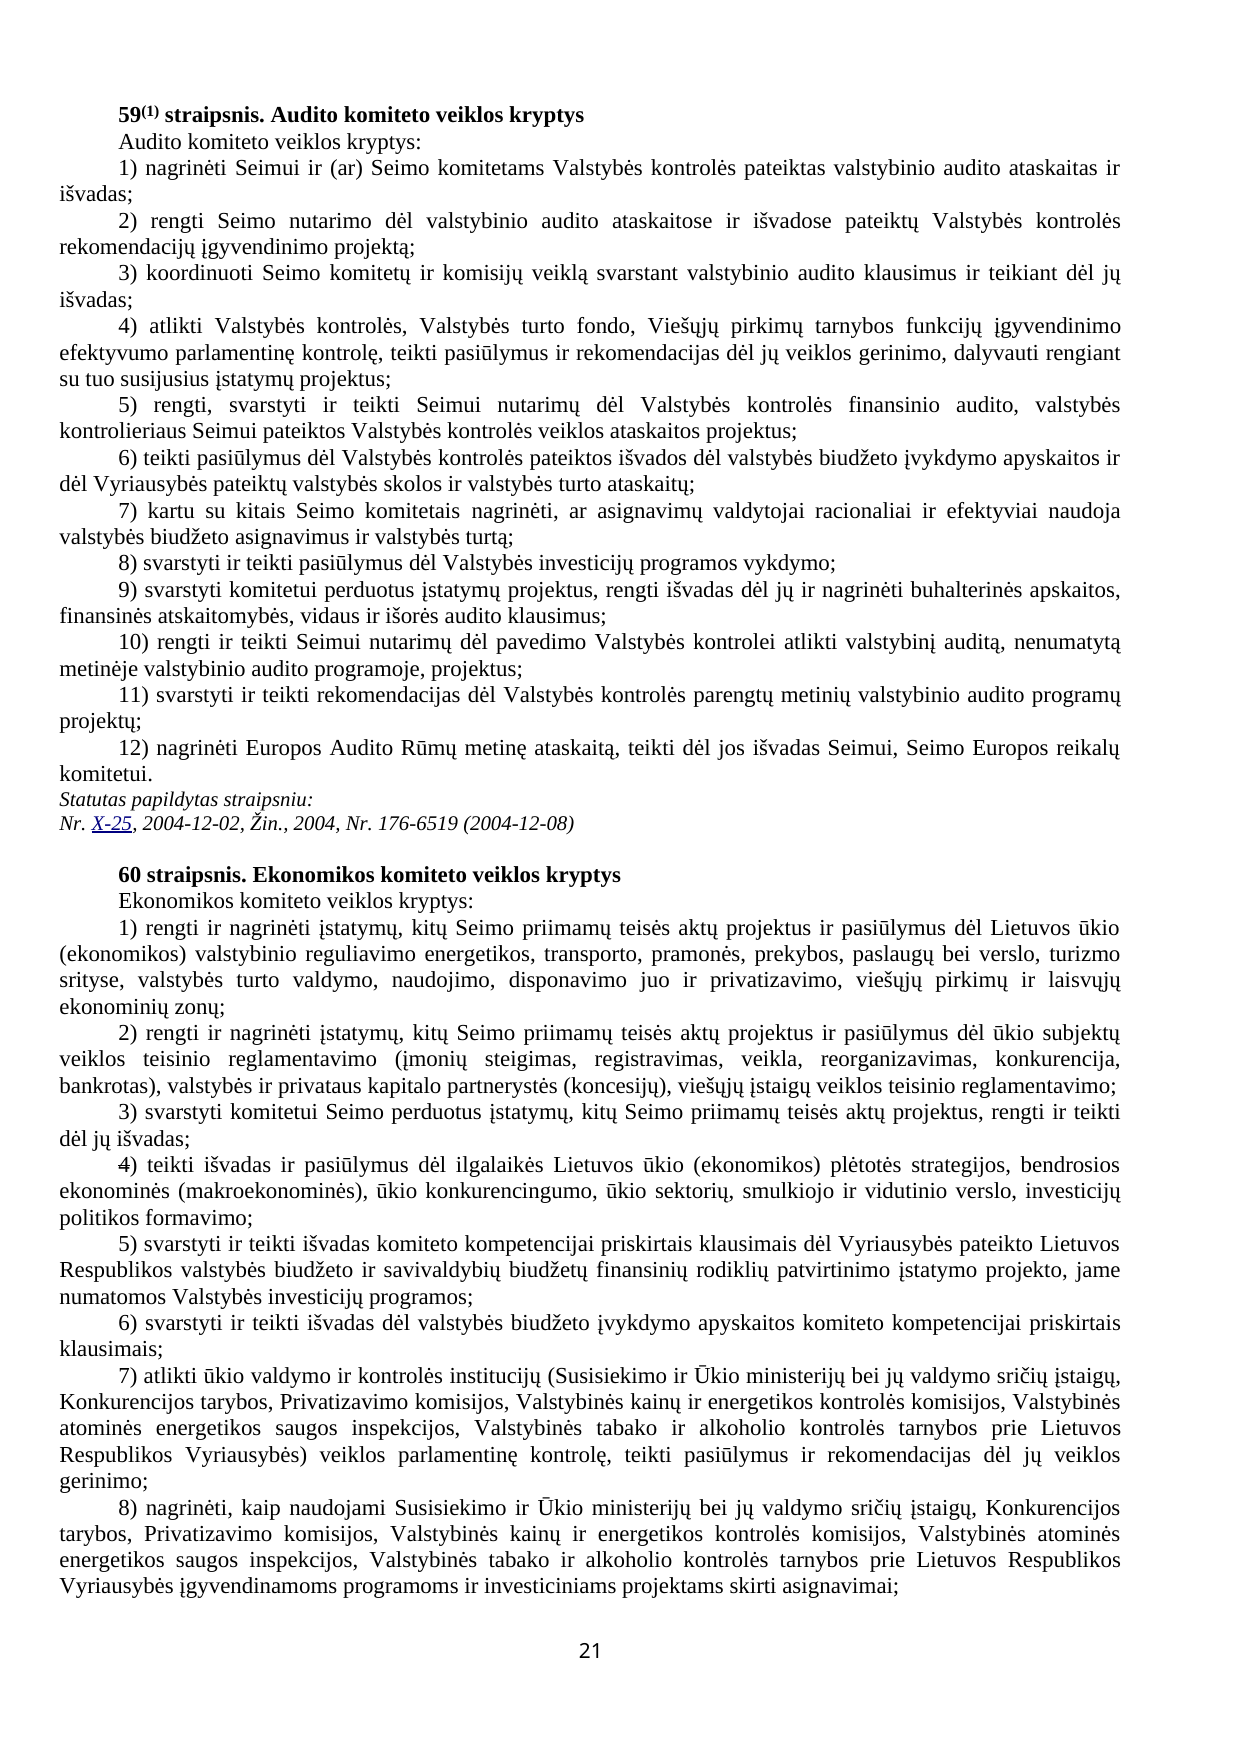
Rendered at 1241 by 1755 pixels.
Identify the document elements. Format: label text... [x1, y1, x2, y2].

text 8) svarstyti ir teikti pasiūlymus dėl Valstybės investicijų programos vykdymo; [59, 549, 1122, 576]
text 6) svarstyti ir teikti išvadas dėl valstybės biudžeto įvykdymo apyskaitos komiteto kompetencijai priskirtais klausimais; [59, 1309, 1122, 1362]
text Audito komiteto veiklos kryptys: [59, 128, 1122, 154]
text 3) svarstyti komitetui Seimo perduotus įstatymų, kitų Seimo priimamų teisės aktų projektus, rengti ir teikti dėl jų išvadas; [59, 1098, 1122, 1151]
text 5) svarstyti ir teikti išvadas komiteto kompetencijai priskirtais klausimais dėl Vyriausybės pateikto Lietuvos Respublikos valstybės biudžeto ir savivaldybių biudžetų finansinių rodiklių patvirtinimo įstatymo projekto, jame numatomos Valstybės investicijų programos; [59, 1230, 1122, 1309]
text 5) rengti, svarstyti ir teikti Seimui nutarimų dėl Valstybės kontrolės finansinio audito, valstybės kontrolieriaus Seimui pateiktos Valstybės kontrolės veiklos ataskaitos projektus; [59, 391, 1122, 444]
text Nr. X-25, 2004-12-02, Žin., 2004, Nr. 176-6519 (2004-12-08) [59, 811, 1122, 835]
text 6) teikti pasiūlymus dėl Valstybės kontrolės pateiktos išvados dėl valstybės biudžeto įvykdymo apyskaitos ir dėl Vyriausybės pateiktų valstybės skolos ir valstybės turto ataskaitų; [59, 444, 1122, 497]
text 3) koordinuoti Seimo komitetų ir komisijų veiklą svarstant valstybinio audito klausimus ir teikiant dėl jų išvadas; [59, 259, 1122, 312]
text 60 straipsnis. Ekonomikos komiteto veiklos kryptys [59, 861, 1122, 887]
text 2) rengti ir nagrinėti įstatymų, kitų Seimo priimamų teisės aktų projektus ir pasiūlymus dėl ūkio subjektų veiklos teisinio reglamentavimo (įmonių steigimas, registravimas, veikla, reorganizavimas, konkurencija, bankrotas), valstybės ir privataus kapitalo partnerystės (koncesijų), viešųjų įstaigų veiklos teisinio reglamentavimo; [59, 1019, 1122, 1098]
text 1) rengti ir nagrinėti įstatymų, kitų Seimo priimamų teisės aktų projektus ir pasiūlymus dėl Lietuvos ūkio (ekonomikos) valstybinio reguliavimo energetikos, transporto, pramonės, prekybos, paslaugų bei verslo, turizmo srityse, valstybės turto valdymo, naudojimo, disponavimo juo ir privatizavimo, viešųjų pirkimų ir laisvųjų ekonominių zonų; [59, 914, 1122, 1019]
text 2) rengti Seimo nutarimo dėl valstybinio audito ataskaitose ir išvadose pateiktų Valstybės kontrolės rekomendacijų įgyvendinimo projektą; [59, 207, 1122, 259]
text 9) svarstyti komitetui perduotus įstatymų projektus, rengti išvadas dėl jų ir nagrinėti buhalterinės apskaitos, finansinės atskaitomybės, vidaus ir išorės audito klausimus; [59, 576, 1122, 628]
text 11) svarstyti ir teikti rekomendacijas dėl Valstybės kontrolės parengtų metinių valstybinio audito programų projektų; [59, 681, 1122, 734]
text 10) rengti ir teikti Seimui nutarimų dėl pavedimo Valstybės kontrolei atlikti valstybinį auditą, nenumatytą metinėje valstybinio audito programoje, projektus; [59, 628, 1122, 681]
text 1) nagrinėti Seimui ir (ar) Seimo komitetams Valstybės kontrolės pateiktas valstybinio audito ataskaitas ir išvadas; [59, 154, 1122, 207]
text 59(1) straipsnis. Audito komiteto veiklos kryptys [59, 101, 1122, 128]
text 4) teikti išvadas ir pasiūlymus dėl ilgalaikės Lietuvos ūkio (ekonomikos) plėtotės strategijos, bendrosios ekonominės (makroekonominės), ūkio konkurencingumo, ūkio sektorių, smulkiojo ir vidutinio verslo, investicijų politikos formavimo; [59, 1151, 1122, 1230]
text 7) atlikti ūkio valdymo ir kontrolės institucijų (Susisiekimo ir Ūkio ministerijų bei jų valdymo sričių įstaigų, Konkurencijos tarybos, Privatizavimo komisijos, Valstybinės kainų ir energetikos kontrolės komisijos, Valstybinės atominės energetikos saugos inspekcijos, Valstybinės tabako ir alkoholio kontrolės tarnybos prie Lietuvos Respublikos Vyriausybės) veiklos parlamentinę kontrolę, teikti pasiūlymus ir rekomendacijas dėl jų veiklos gerinimo; [59, 1362, 1122, 1493]
text Ekonomikos komiteto veiklos kryptys: [59, 887, 1122, 914]
text 8) nagrinėti, kaip naudojami Susisiekimo ir Ūkio ministerijų bei jų valdymo sričių įstaigų, Konkurencijos tarybos, Privatizavimo komisijos, Valstybinės kainų ir energetikos kontrolės komisijos, Valstybinės atominės energetikos saugos inspekcijos, Valstybinės tabako ir alkoholio kontrolės tarnybos prie Lietuvos Respublikos Vyriausybės įgyvendinamoms programoms ir investiciniams projektams skirti asignavimai; [59, 1493, 1122, 1599]
text 12) nagrinėti Europos Audito Rūmų metinę ataskaitą, teikti dėl jos išvadas Seimui, Seimo Europos reikalų komitetui. [59, 734, 1122, 787]
text 7) kartu su kitais Seimo komitetais nagrinėti, ar asignavimų valdytojai racionaliai ir efektyviai naudoja valstybės biudžeto asignavimus ir valstybės turtą; [59, 497, 1122, 549]
text 4) atlikti Valstybės kontrolės, Valstybės turto fondo, Viešųjų pirkimų tarnybos funkcijų įgyvendinimo efektyvumo parlamentinę kontrolę, teikti pasiūlymus ir rekomendacijas dėl jų veiklos gerinimo, dalyvauti rengiant su tuo susijusius įstatymų projektus; [59, 312, 1122, 391]
text Statutas papildytas straipsniu: [59, 787, 1122, 811]
